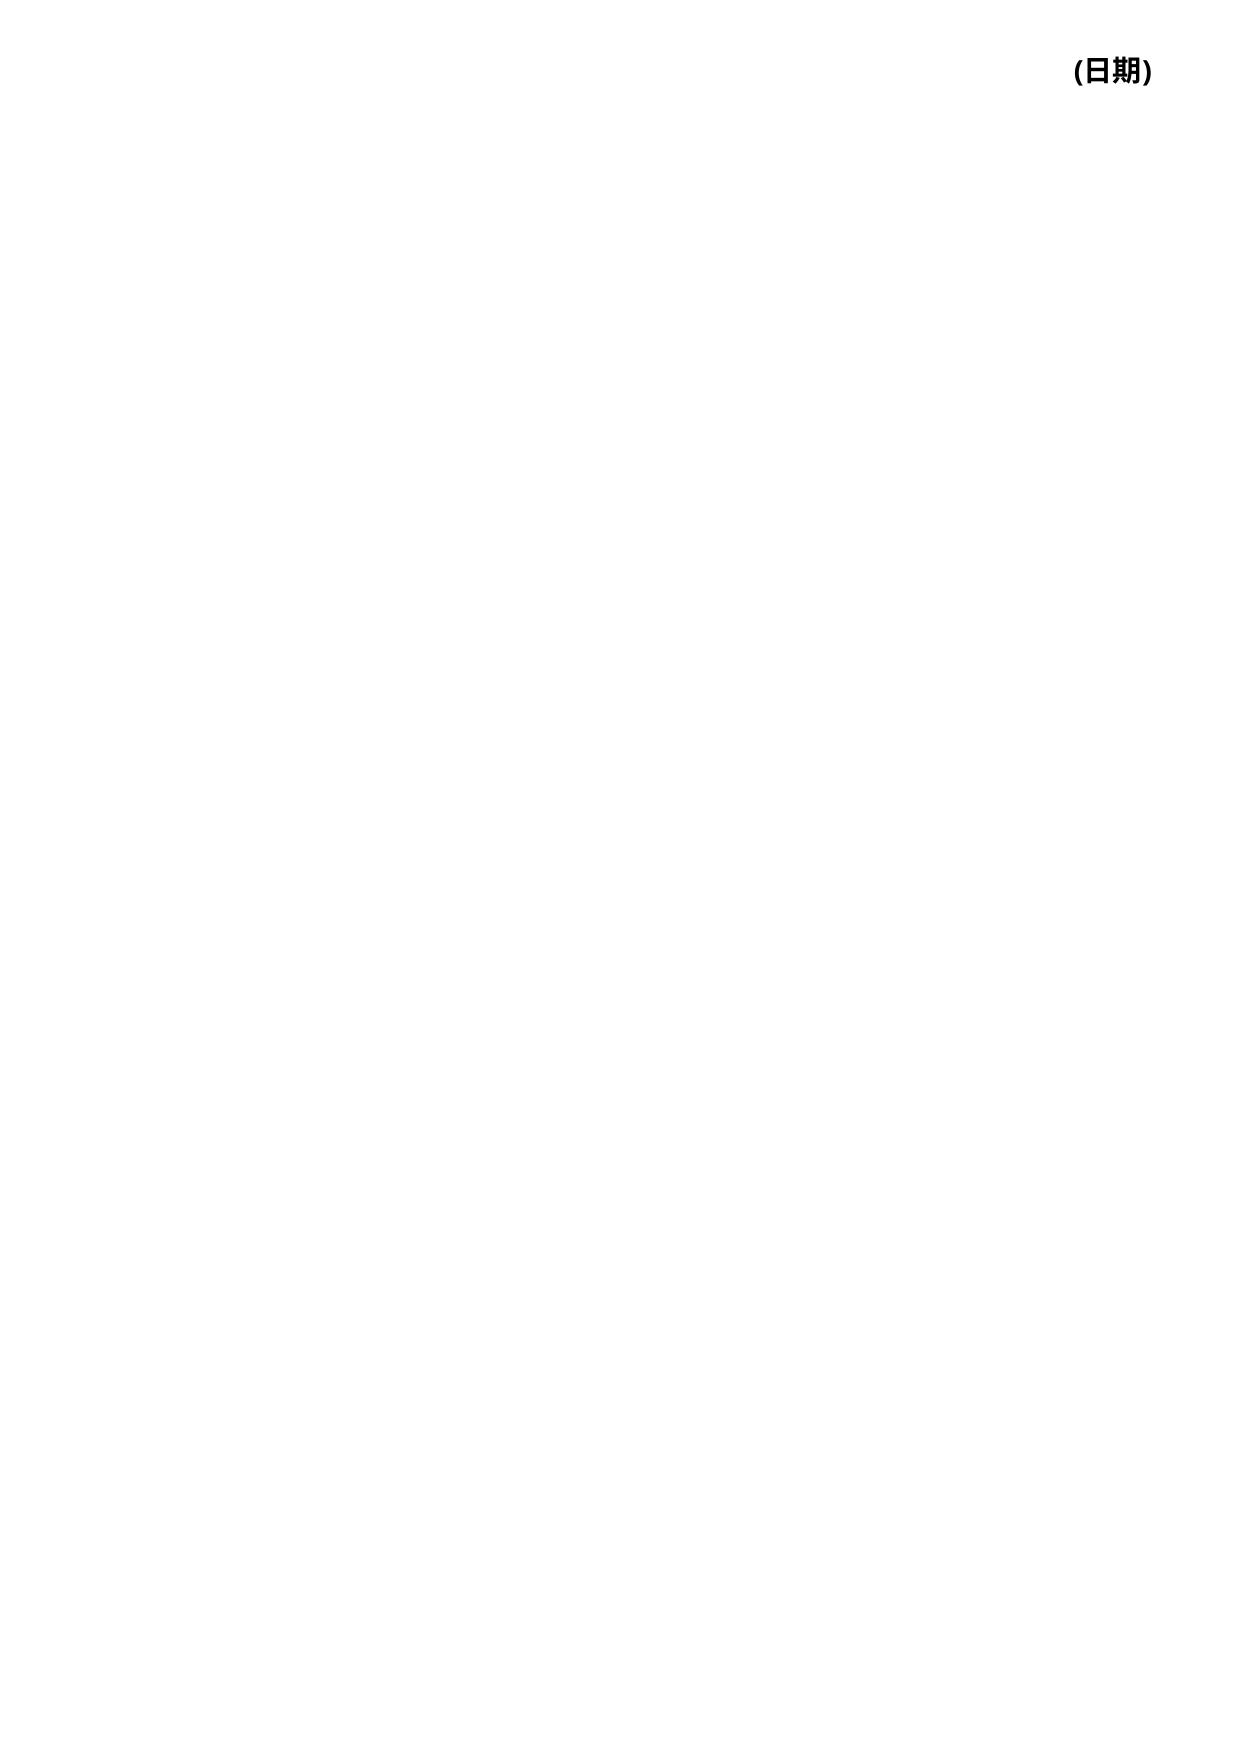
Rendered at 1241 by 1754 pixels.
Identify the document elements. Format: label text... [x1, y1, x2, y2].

text (日期) [889, 47, 1152, 90]
